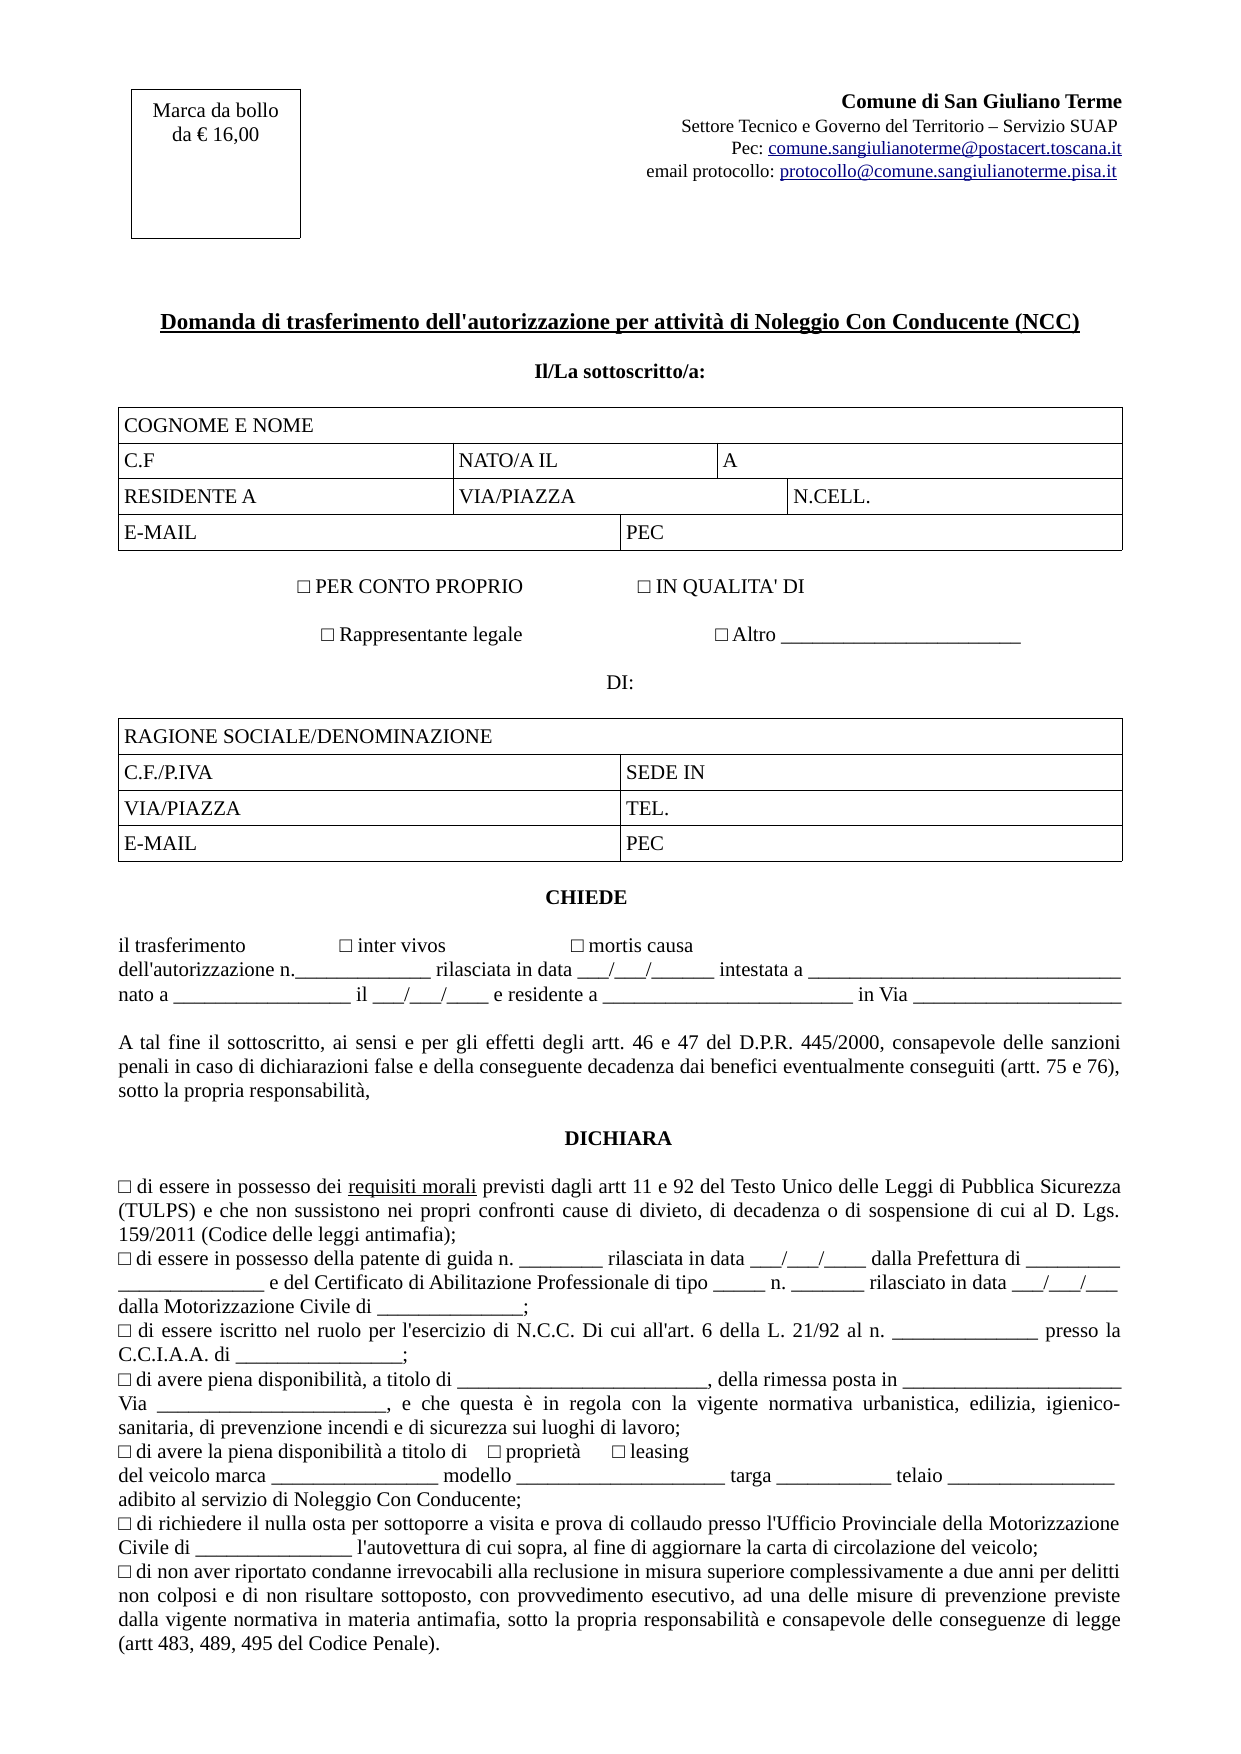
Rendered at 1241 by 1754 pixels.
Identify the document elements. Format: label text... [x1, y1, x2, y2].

table_header SEDE IN [621, 755, 1122, 789]
table_header COGNOME E NOME [119, 408, 1122, 442]
text □ PER CONTO PROPRIO □ IN QUALITA' DI [118, 574, 1122, 598]
text Marca da bollo da € 16,00 [140, 97, 291, 146]
text adibito al servizio di Noleggio Con Conducente; [118, 1487, 1122, 1511]
table_header PEC [621, 515, 1122, 550]
table_header PEC [621, 826, 1122, 861]
text email protocollo: protocollo@comune.sangiulianoterme.pisa.it [301, 158, 1122, 182]
table_header C.F./P.IVA [119, 755, 620, 789]
table_header TEL. [621, 791, 1122, 825]
text del veicolo marca ________________ modello ____________________ targa ___________ telaio ________________ [118, 1463, 1122, 1487]
table_header RESIDENTE A [119, 479, 453, 514]
text □ di essere in possesso della patente di guida n. ________ rilasciata in data ___/___/____ dalla Prefettura di _________ ______________ e del Certificato di Abilitazione Professionale di tipo _____ n. _______ rilasciato in data ___/___/___ [118, 1246, 1122, 1294]
table_header VIA/PIAZZA [454, 479, 787, 514]
table_header E-MAIL [119, 515, 620, 550]
text Comune di San Giuliano Terme [118, 88, 300, 113]
text □ di avere la piena disponibilità a titolo di □ proprietà □ leasing [118, 1439, 1122, 1463]
text □ di avere piena disponibilità, a titolo di ________________________, della rimessa posta in _____________________ [118, 1366, 1122, 1391]
text CHIEDE [118, 885, 1122, 909]
text Pec: comune.sangiulianoterme@postacert.toscana.it [301, 137, 1122, 158]
text il trasferimento □ inter vivos □ mortis causa [118, 933, 1122, 957]
text Via ______________________, e che questa è in regola con la vigente normativa urbanistica, edilizia, igienico-sanitaria, di prevenzione incendi e di sicurezza sui luoghi di lavoro; [118, 1391, 1122, 1439]
text □ di essere in possesso dei requisiti morali previsti dagli artt 11 e 92 del Testo Unico delle Leggi di Pubblica Sicurezza (TULPS) e che non sussistono nei propri confronti cause di divieto, di decadenza o di sospensione di cui al D. Lgs. 159/2011 (Codice delle leggi antimafia); [118, 1174, 1122, 1246]
text □ di essere iscritto nel ruolo per l'esercizio di N.C.C. Di cui all'art. 6 della L. 21/92 al n. ______________ presso la C.C.I.A.A. di ________________; [118, 1318, 1122, 1366]
text Il/La sottoscritto/a: [118, 359, 1122, 383]
text Settore Tecnico e Governo del Territorio – Servizio SUAP [301, 113, 1122, 137]
text Comune di San Giuliano Terme [132, 90, 300, 238]
table_header NATO/A IL [454, 444, 717, 478]
text Domanda di trasferimento dell'autorizzazione per attività di Noleggio Con Conducente (NCC) [118, 308, 1122, 335]
table_header E-MAIL [119, 826, 620, 861]
text nato a _________________ il ___/___/____ e residente a ________________________ in Via ____________________ [118, 981, 1122, 1006]
text DI: [118, 670, 1122, 694]
text A tal fine il sottoscritto, ai sensi e per gli effetti degli artt. 46 e 47 del D.P.R. 445/2000, consapevole delle sanzioni penali in caso di dichiarazioni false e della conseguente decadenza dai benefici eventualmente conseguiti (artt. 75 e 76), sotto la propria responsabilità, [118, 1029, 1122, 1102]
table_header C.F [119, 444, 453, 478]
text □ di non aver riportato condanne irrevocabili alla reclusione in misura superiore complessivamente a due anni per delitti non colposi e di non risultare sottoposto, con provvedimento esecutivo, ad una delle misure di prevenzione previste dalla vigente normativa in materia antimafia, sotto la propria responsabilità e consapevole delle conseguenze di legge (artt 483, 489, 495 del Codice Penale). [118, 1559, 1122, 1655]
text dell'autorizzazione n._____________ rilasciata in data ___/___/______ intestata a ______________________________ [118, 957, 1122, 981]
table_header A [718, 444, 1122, 478]
text DICHIARA [118, 1126, 1122, 1150]
text dalla Motorizzazione Civile di ______________; [118, 1294, 1122, 1318]
table_header N.CELL. [788, 479, 1122, 514]
table_header RAGIONE SOCIALE/DENOMINAZIONE [119, 719, 1122, 754]
table_header VIA/PIAZZA [119, 791, 620, 825]
text □ Rappresentante legale □ Altro _______________________ [118, 622, 1122, 646]
text Comune di San Giuliano Terme [301, 88, 1122, 113]
text □ di richiedere il nulla osta per sottoporre a visita e prova di collaudo presso l'Ufficio Provinciale della Motorizzazione Civile di _______________ l'autovettura di cui sopra, al fine di aggiornare la carta di circolazione del veicolo; [118, 1511, 1122, 1559]
